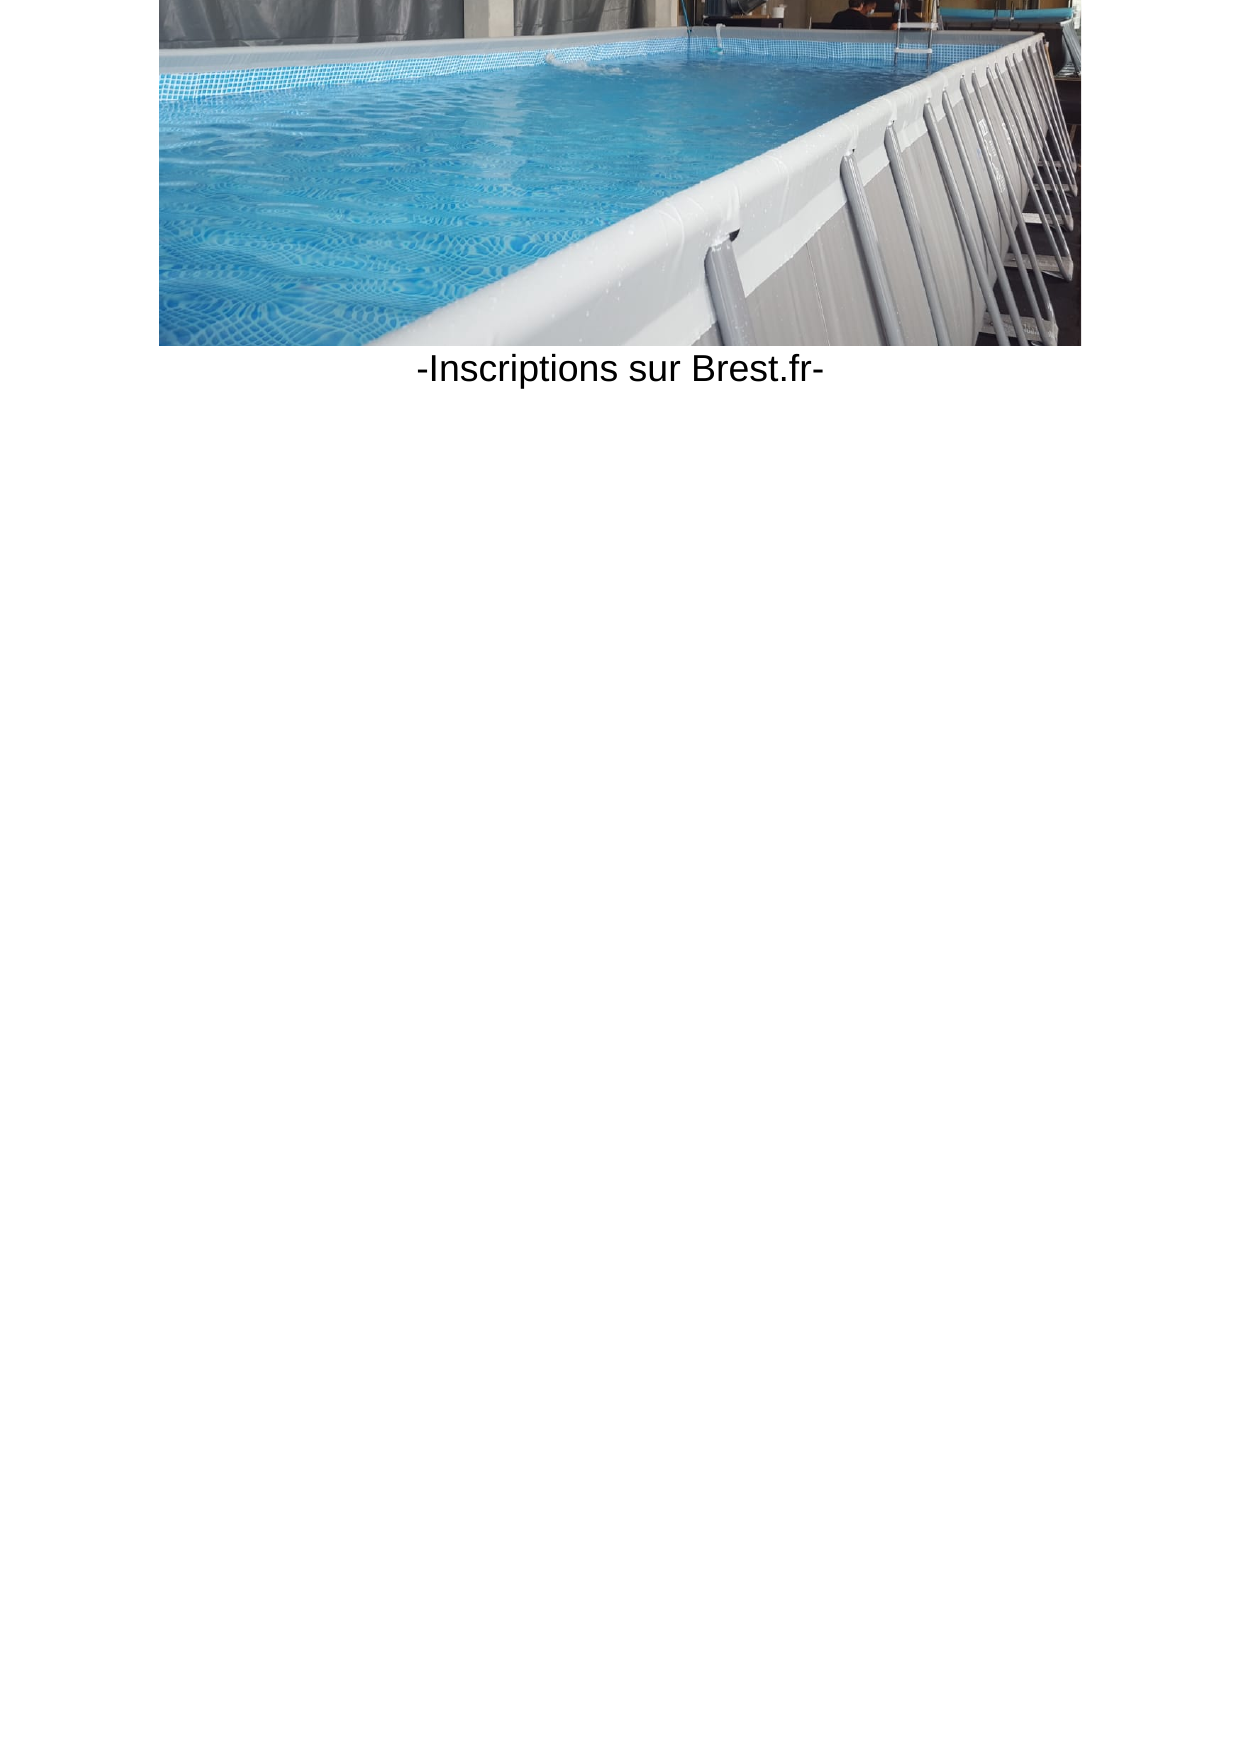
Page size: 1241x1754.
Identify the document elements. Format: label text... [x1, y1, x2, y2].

picture [159, 0, 1082, 346]
text -Inscriptions sur Brest.fr- [0, 346, 1240, 389]
